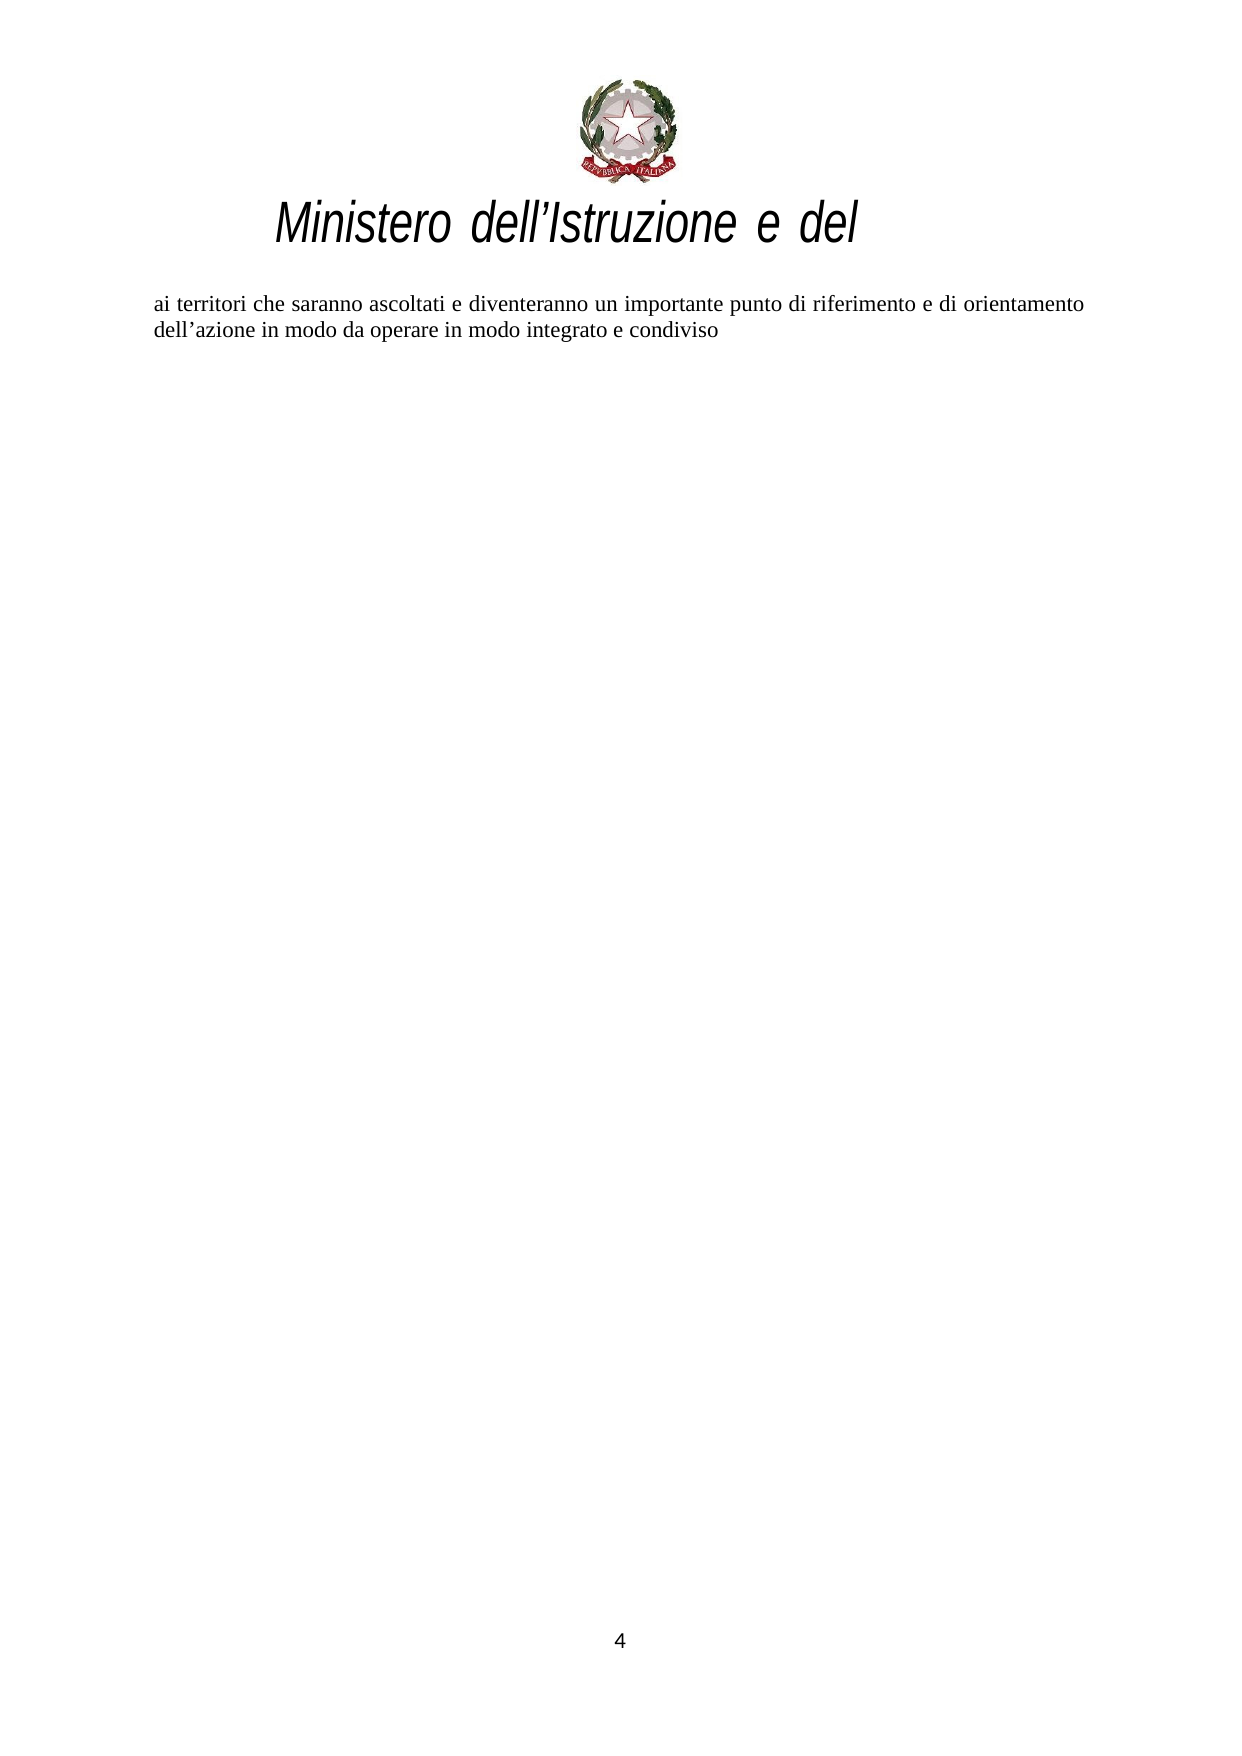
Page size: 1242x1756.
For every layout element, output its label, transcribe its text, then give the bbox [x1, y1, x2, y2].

text Per la costruzione del nuovo modello Scuola, sempre nell’ottica di una nuova e proficua alleanza, diventa fondamentale garantire un confronto costante e continuo con le organizzazioni sindacali, le rappresentanze delle regioni, comuni e province, nonché assicurare un confronto costante anche con le Commissioni parlamentari competenti della Camera e del Senato. Un rilievo importante sarà dato ai territori che saranno ascoltati e diventeranno un importante punto di riferimento e di orientamento dell’azione in modo da operare in modo integrato e condiviso [153, 290, 1087, 343]
